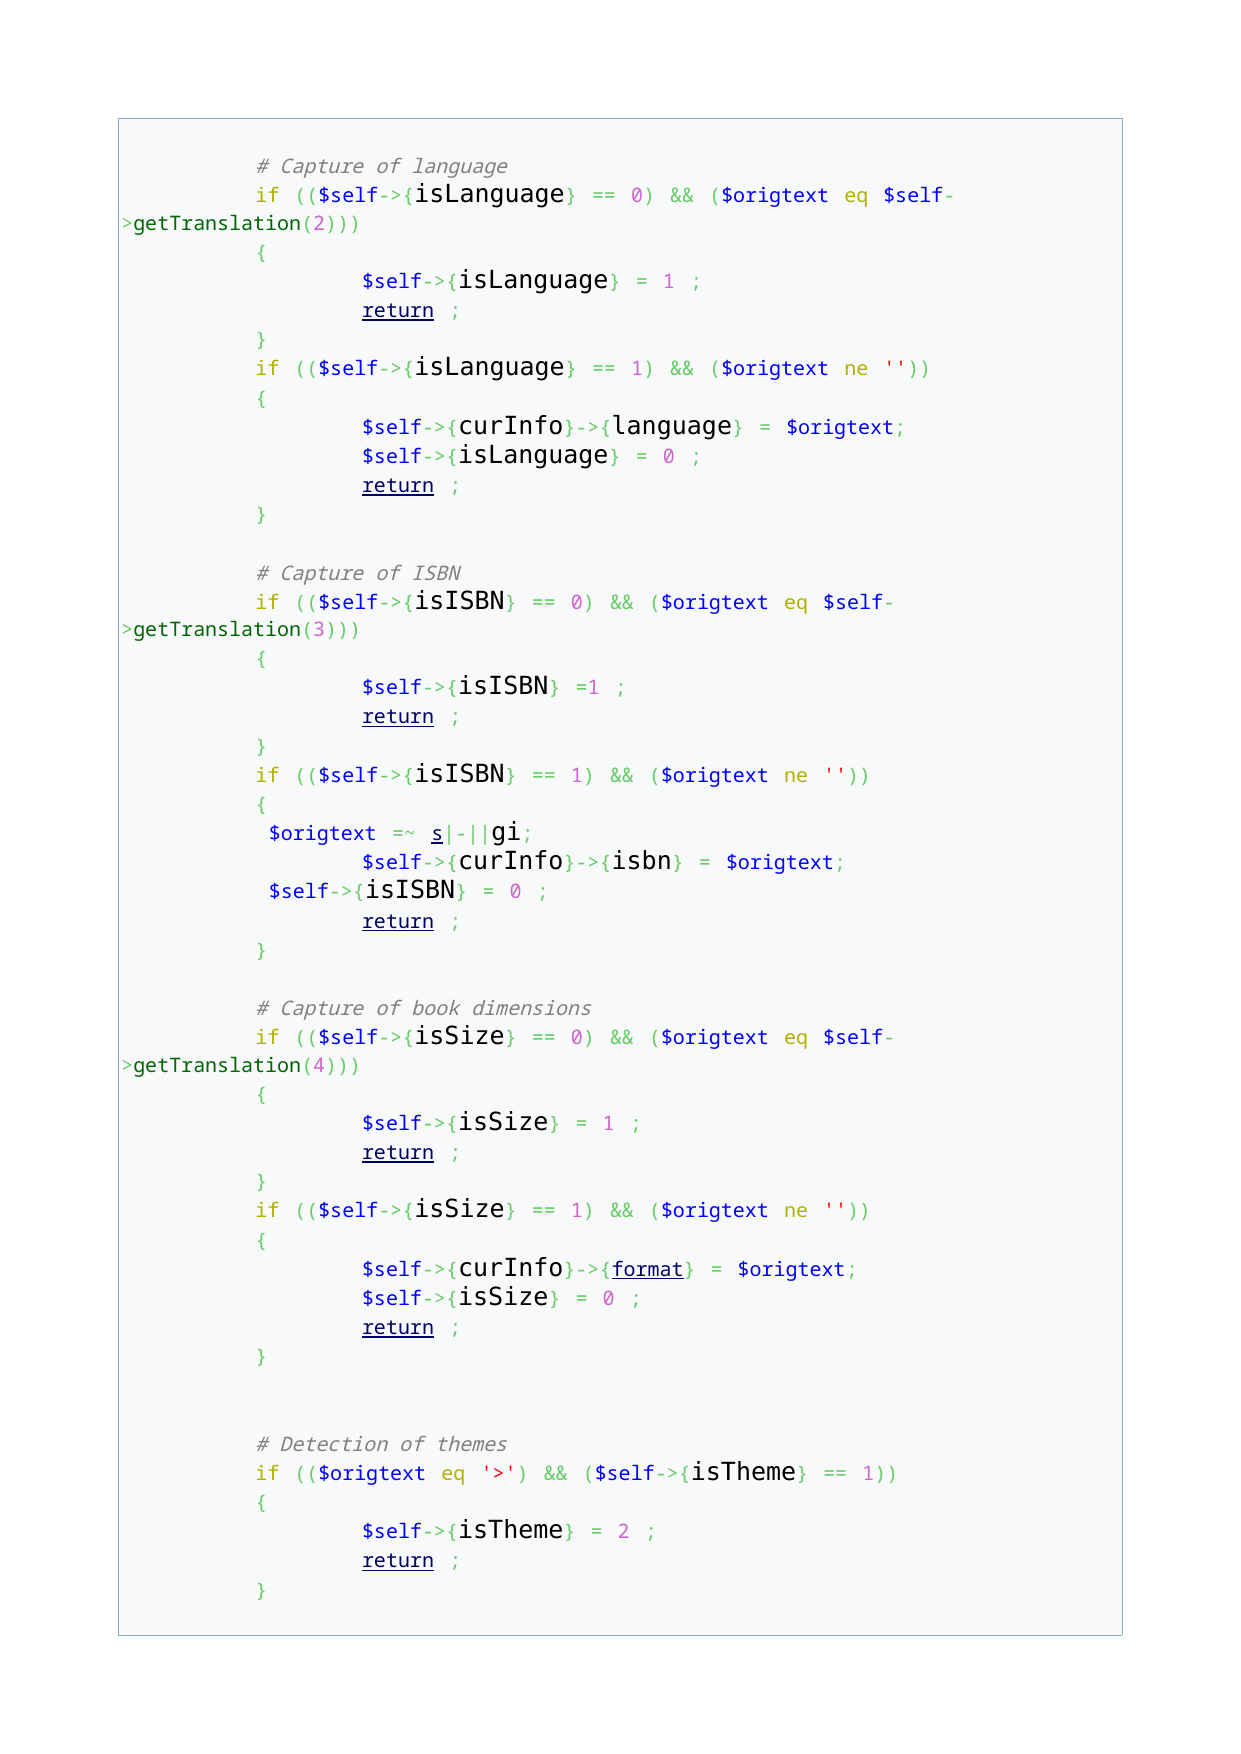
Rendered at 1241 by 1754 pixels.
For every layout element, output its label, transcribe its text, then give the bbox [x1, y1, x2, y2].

table_header # Capture of language if (($self->{isLanguage} == 0) && ($origtext eq $self->getTranslation(2))) { $self->{isLanguage} = 1 ; return ; } if (($self->{isLanguage} == 1) && ($origtext ne '')) { $self->{curInfo}->{language} = $origtext; $self->{isLanguage} = 0 ; return ; } # Capture of ISBN if (($self->{isISBN} == 0) && ($origtext eq $self->getTranslation(3))) { $self->{isISBN} =1 ; return ; } if (($self->{isISBN} == 1) && ($origtext ne '')) { $origtext =~ s|-||gi; $self->{curInfo}->{isbn} = $origtext; $self->{isISBN} = 0 ; return ; } # Capture of book dimensions if (($self->{isSize} == 0) && ($origtext eq $self->getTranslation(4))) { $self->{isSize} = 1 ; return ; } if (($self->{isSize} == 1) && ($origtext ne '')) { $self->{curInfo}->{format} = $origtext; $self->{isSize} = 0 ; return ; } # Detection of themes if (($origtext eq '>') && ($self->{isTheme} == 1)) { $self->{isTheme} = 2 ; return ; } [119, 119, 1122, 1635]
